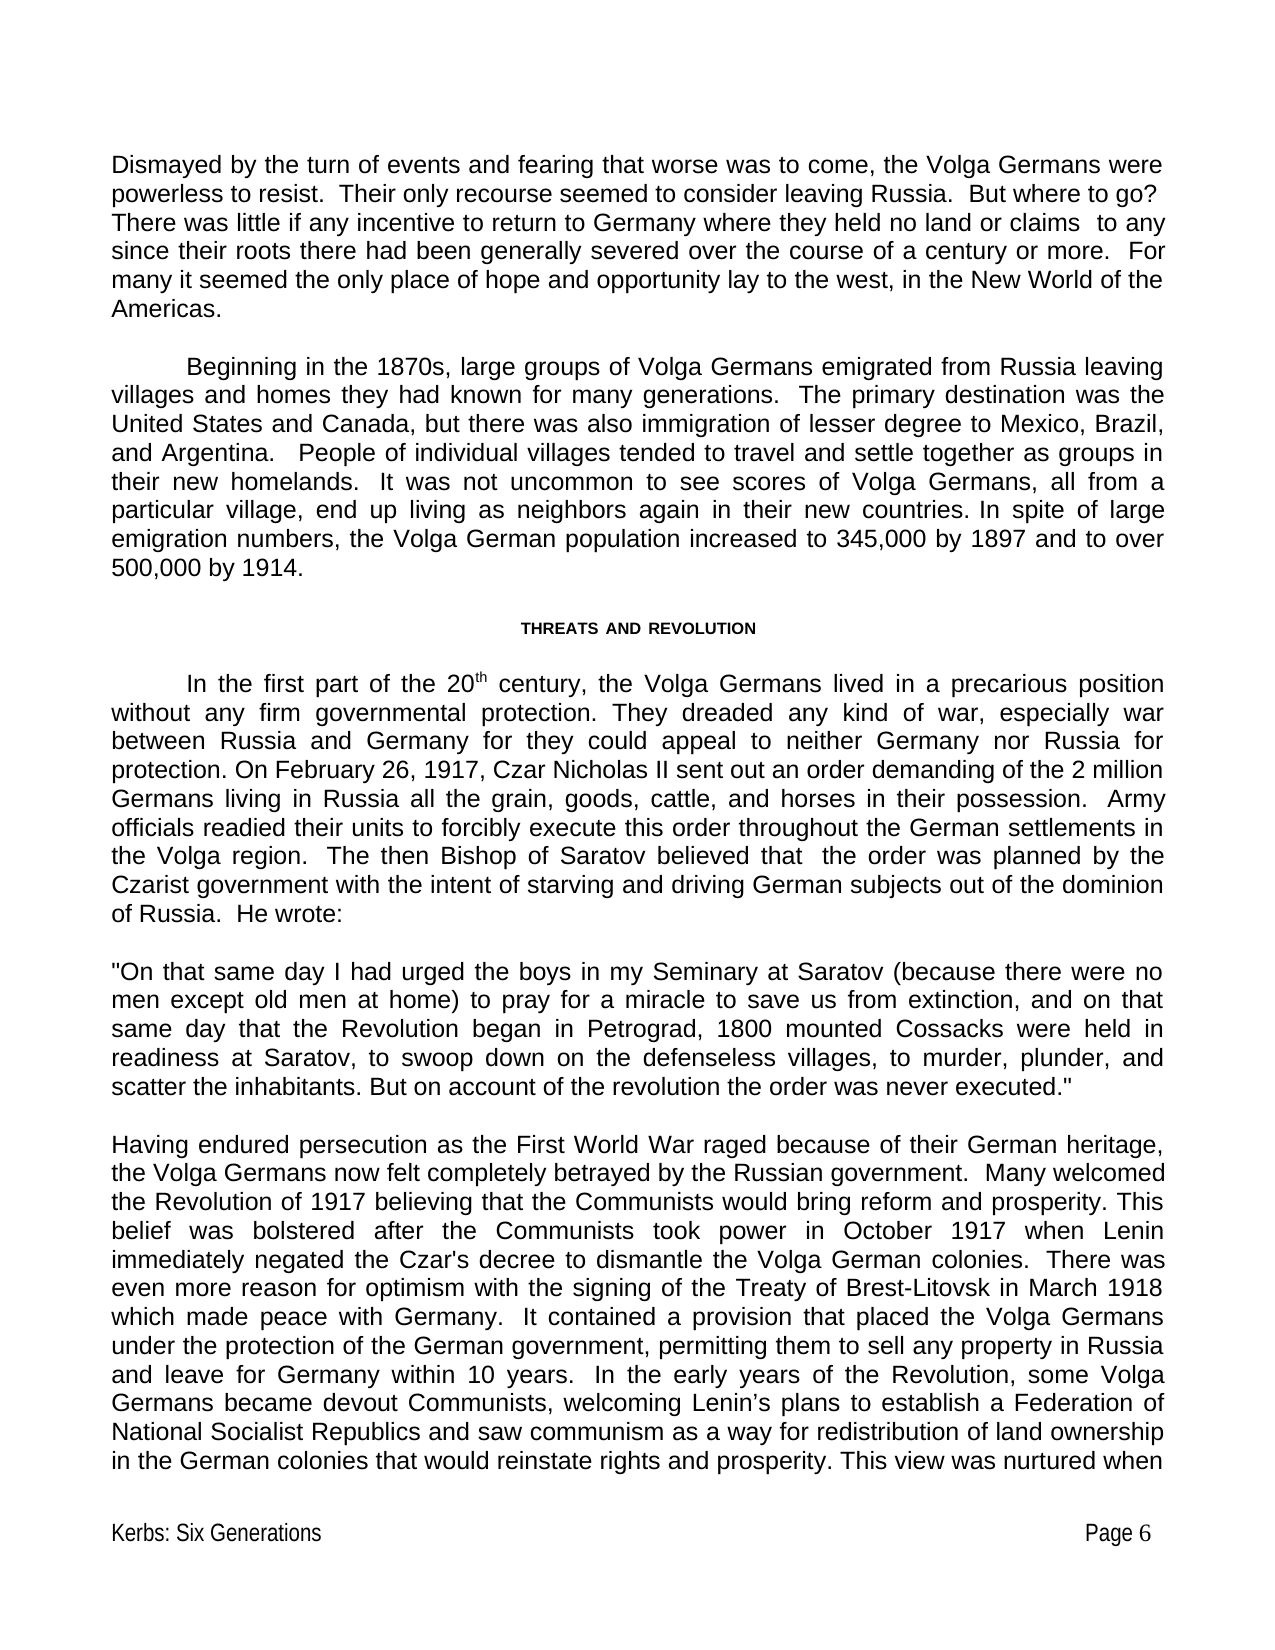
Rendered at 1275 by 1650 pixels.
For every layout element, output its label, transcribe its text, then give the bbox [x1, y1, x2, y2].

text Beginning in the 1870s, large groups of Volga Germans emigrated from Russia leaving villages and homes they had known for many generations. The primary destination was the United States and Canada, but there was also immigration of lesser degree to Mexico, Brazil, and Argentina. People of individual villages tended to travel and settle together as groups in their new homelands. It was not uncommon to see scores of Volga Germans, all from a particular village, end up living as neighbors again in their new countries. In spite of large emigration numbers, the Volga German population increased to 345,000 by 1897 and to over 500,000 by 1914. [111, 352, 1166, 582]
text Having endured persecution as the First World War raged because of their German heritage, the Volga Germans now felt completely betrayed by the Russian government. Many welcomed the Revolution of 1917 believing that the Communists would bring reform and prosperity. This belief was bolstered after the Communists took power in October 1917 when Lenin immediately negated the Czar's decree to dismantle the Volga German colonies. There was even more reason for optimism with the signing of the Treaty of Brest-Litovsk in March 1918 which made peace with Germany. It contained a provision that placed the Volga Germans under the protection of the German government, permitting them to sell any property in Russia and leave for Germany within 10 years. In the early years of the Revolution, some Volga Germans became devout Communists, welcoming Lenin’s plans to establish a Federation of National Socialist Republics and saw communism as a way for redistribution of land ownership in the German colonies that would reinstate rights and prosperity. This view was nurtured when [111, 1129, 1166, 1474]
text In the first part of the 20th century, the Volga Germans lived in a precarious position without any firm governmental protection. They dreaded any kind of war, especially war between Russia and Germany for they could appeal to neither Germany nor Russia for protection. On February 26, 1917, Czar Nicholas II sent out an order demanding of the 2 million Germans living in Russia all the grain, goods, cattle, and horses in their possession. Army officials readied their units to forcibly execute this order throughout the German settlements in the Volga region. The then Bishop of Saratov believed that the order was planned by the Czarist government with the intent of starving and driving German subjects out of the dominion of Russia. He wrote: [111, 669, 1166, 927]
text "On that same day I had urged the boys in my Seminary at Saratov (because there were no men except old men at home) to pray for a miracle to save us from extinction, and on that same day that the Revolution began in Petrograd, 1800 mounted Cossacks were held in readiness at Saratov, to swoop down on the defenseless villages, to murder, plunder, and scatter the inhabitants. But on account of the revolution the order was never executed." [111, 957, 1166, 1100]
text threats and revolution [111, 611, 1166, 639]
text Dismayed by the turn of events and fearing that worse was to come, the Volga Germans were powerless to resist. Their only recourse seemed to consider leaving Russia. But where to go? There was little if any incentive to return to Germany where they held no land or claims to any since their roots there had been generally severed over the course of a century or more. For many it seemed the only place of hope and opportunity lay to the west, in the New World of the Americas. [111, 150, 1166, 322]
